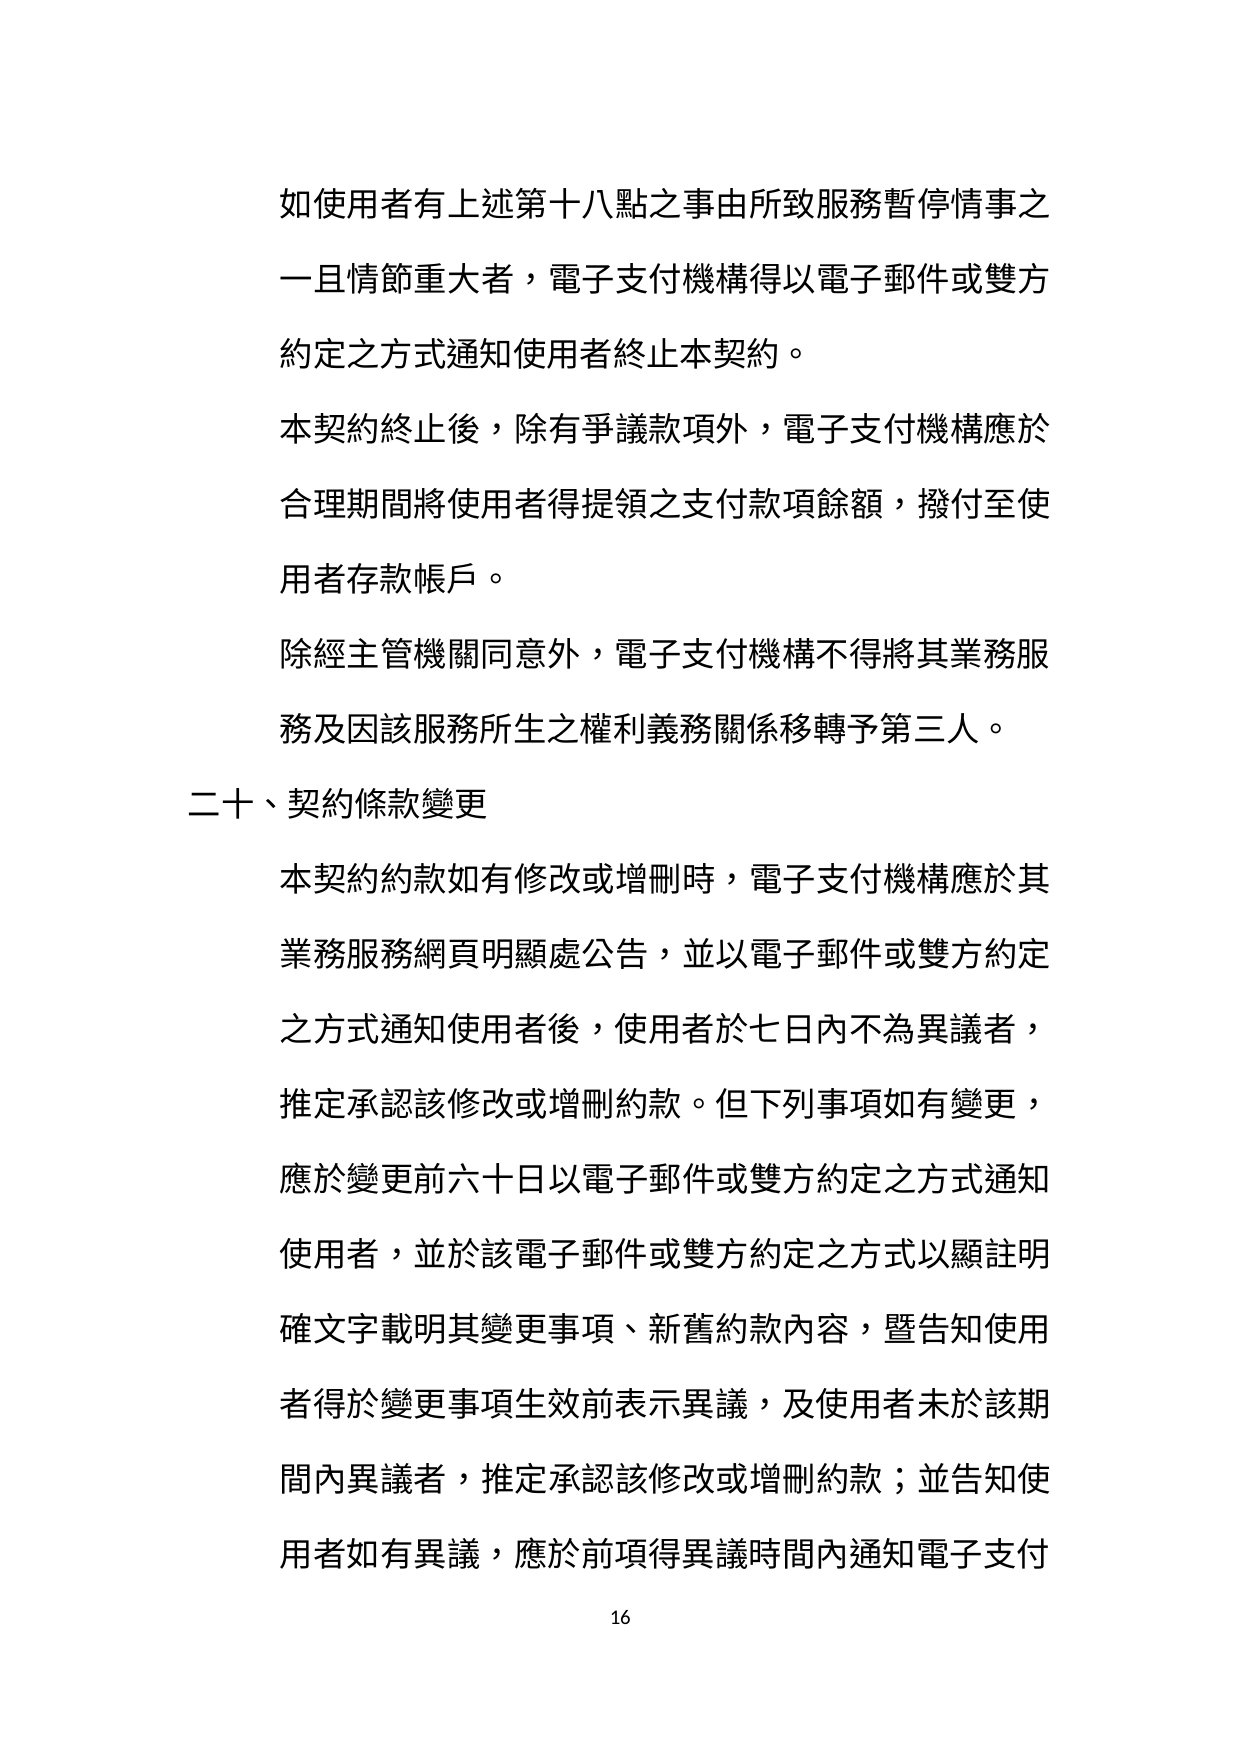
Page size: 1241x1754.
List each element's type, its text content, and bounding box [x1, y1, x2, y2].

text 二十、契約條款變更 [187, 764, 1053, 839]
text 如使用者有上述第十八點之事由所致服務暫停情事之一且情節重大者，電子支付機構得以電子郵件或雙方約定之方式通知使用者終止本契約。 [279, 164, 1053, 389]
text 本契約約款如有修改或增刪時，電子支付機構應於其業務服務網頁明顯處公告，並以電子郵件或雙方約定之方式通知使用者後，使用者於七日內不為異議者，推定承認該修改或增刪約款。但下列事項如有變更，應於變更前六十日以電子郵件或雙方約定之方式通知使用者，並於該電子郵件或雙方約定之方式以顯註明確文字載明其變更事項、新舊約款內容，暨告知使用者得於變更事項生效前表示異議，及使用者未於該期間內異議者，推定承認該修改或增刪約款；並告知使用者如有異議，應於前項得異議時間內通知電子支付 [279, 839, 1053, 1589]
text 除經主管機關同意外，電子支付機構不得將其業務服務及因該服務所生之權利義務關係移轉予第三人。 [279, 614, 1053, 764]
text 本契約終止後，除有爭議款項外，電子支付機構應於合理期間將使用者得提領之支付款項餘額，撥付至使用者存款帳戶。 [279, 389, 1053, 614]
